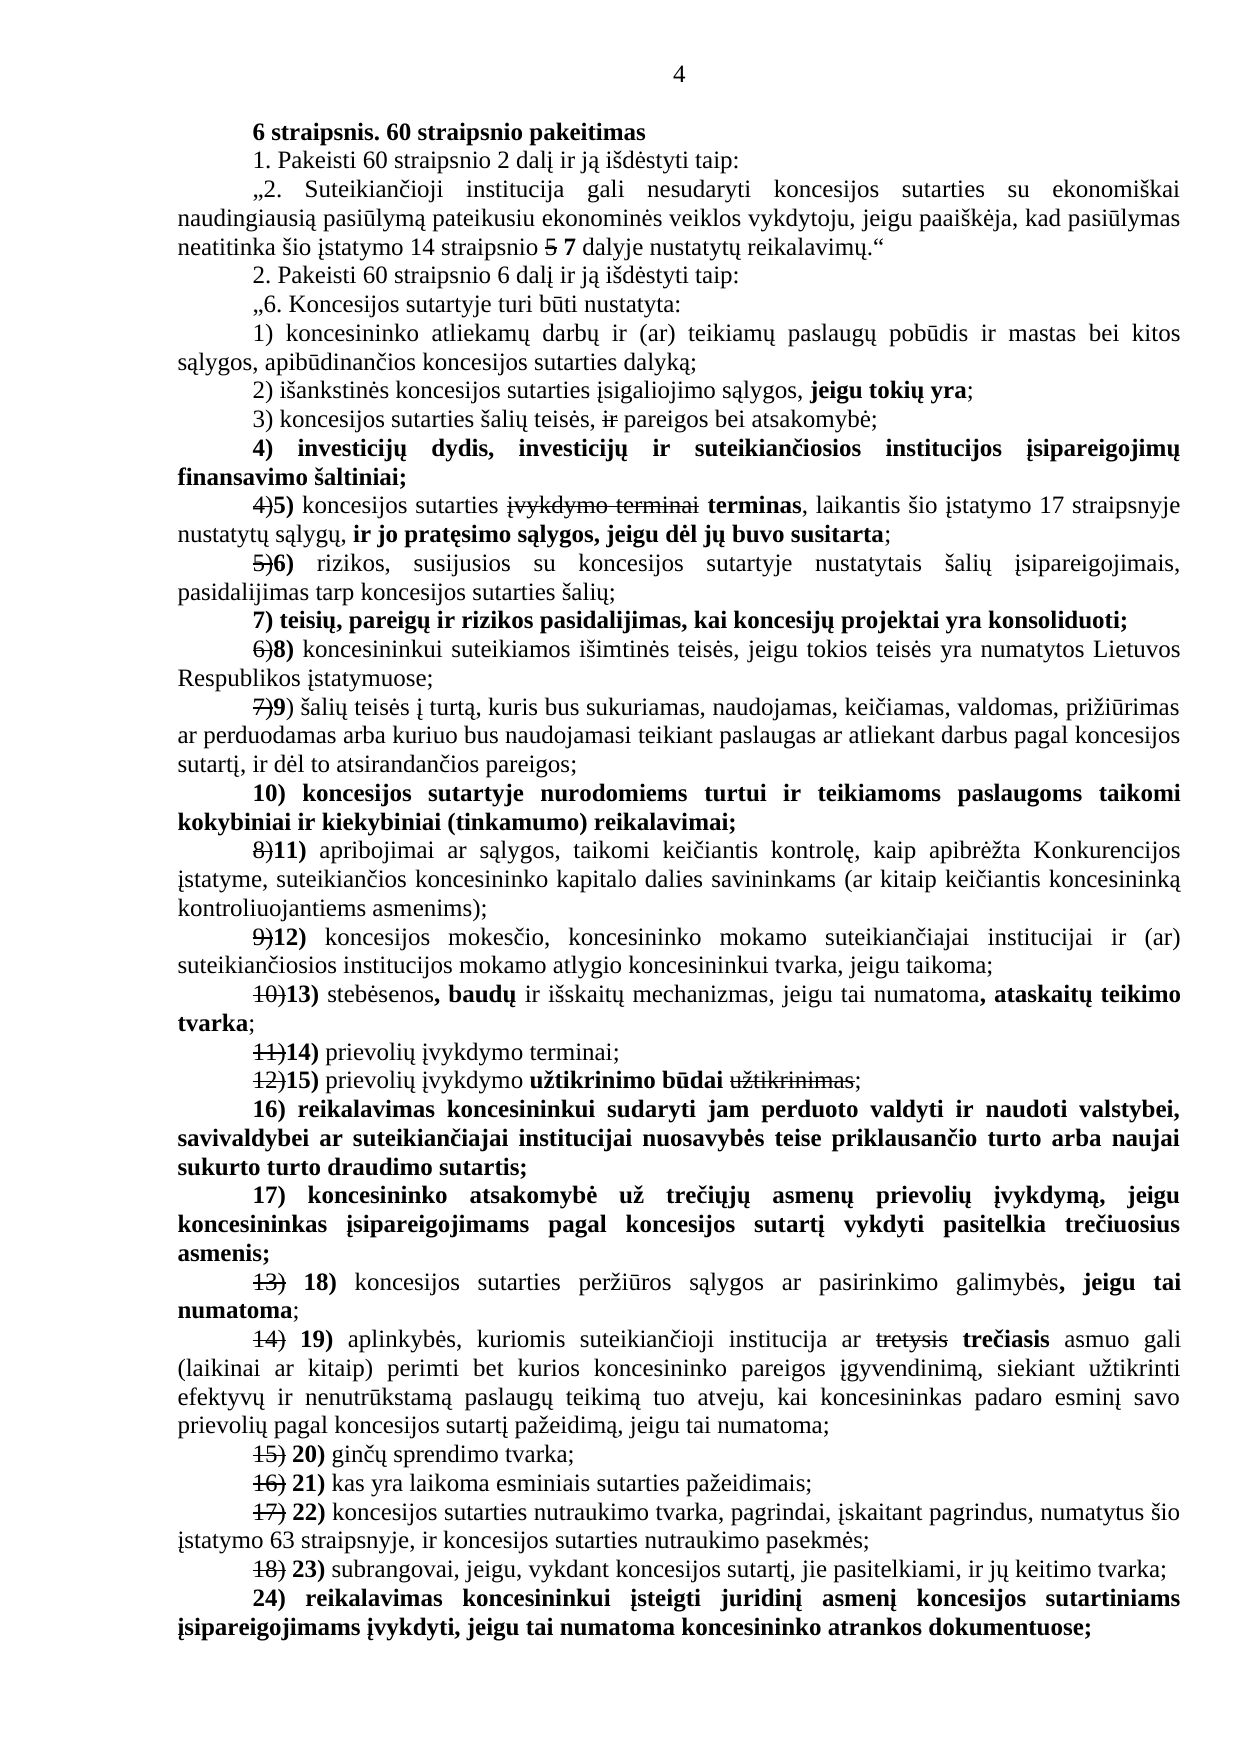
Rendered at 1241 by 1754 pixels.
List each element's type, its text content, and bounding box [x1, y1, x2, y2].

text 18) 23) subrangovai, jeigu, vykdant koncesijos sutartį, jie pasitelkiami, ir jų keitimo tvarka; [177, 1554, 1181, 1583]
text 1. Pakeisti 60 straipsnio 2 dalį ir ją išdėstyti taip: [177, 145, 1181, 174]
text 1) koncesininko atliekamų darbų ir (ar) teikiamų paslaugų pobūdis ir mastas bei kitos sąlygos, apibūdinančios koncesijos sutarties dalyką; [177, 318, 1181, 375]
text 9)12) koncesijos mokesčio, koncesininko mokamo suteikiančiajai institucijai ir (ar) suteikiančiosios institucijos mokamo atlygio koncesininkui tvarka, jeigu taikoma; [177, 922, 1181, 979]
text 4)5) koncesijos sutarties įvykdymo terminai terminas, laikantis šio įstatymo 17 straipsnyje nustatytų sąlygų, ir jo pratęsimo sąlygos, jeigu dėl jų buvo susitarta; [177, 490, 1181, 548]
text 13) 18) koncesijos sutarties peržiūros sąlygos ar pasirinkimo galimybės, jeigu tai numatoma; [177, 1267, 1181, 1324]
text 10)13) stebėsenos, baudų ir išskaitų mechanizmas, jeigu tai numatoma, ataskaitų teikimo tvarka; [177, 979, 1181, 1037]
text 8)11) apribojimai ar sąlygos, taikomi keičiantis kontrolę, kaip apibrėžta Konkurencijos įstatyme, suteikiančios koncesininko kapitalo dalies savininkams (ar kitaip keičiantis koncesininką kontroliuojantiems asmenims); [177, 835, 1181, 922]
text 3) koncesijos sutarties šalių teisės, ir pareigos bei atsakomybė; [177, 404, 1181, 433]
text 7)9) šalių teisės į turtą, kuris bus sukuriamas, naudojamas, keičiamas, valdomas, prižiūrimas ar perduodamas arba kuriuo bus naudojamasi teikiant paslaugas ar atliekant darbus pagal koncesijos sutartį, ir dėl to atsirandančios pareigos; [177, 692, 1181, 778]
text 7) teisių, pareigų ir rizikos pasidalijimas, kai koncesijų projektai yra konsoliduoti; [177, 605, 1181, 634]
text „6. Koncesijos sutartyje turi būti nustatyta: [177, 289, 1181, 318]
text 10) koncesijos sutartyje nurodomiems turtui ir teikiamoms paslaugoms taikomi kokybiniai ir kiekybiniai (tinkamumo) reikalavimai; [177, 778, 1181, 835]
text 5)6) rizikos, susijusios su koncesijos sutartyje nustatytais šalių įsipareigojimais, pasidalijimas tarp koncesijos sutarties šalių; [177, 548, 1181, 605]
text 16) reikalavimas koncesininkui sudaryti jam perduoto valdyti ir naudoti valstybei, savivaldybei ar suteikiančiajai institucijai nuosavybės teise priklausančio turto arba naujai sukurto turto draudimo sutartis; [177, 1094, 1181, 1180]
text 14) 19) aplinkybės, kuriomis suteikiančioji institucija ar tretysis trečiasis asmuo gali (laikinai ar kitaip) perimti bet kurios koncesininko pareigos įgyvendinimą, siekiant užtikrinti efektyvų ir nenutrūkstamą paslaugų teikimą tuo atveju, kai koncesininkas padaro esminį savo prievolių pagal koncesijos sutartį pažeidimą, jeigu tai numatoma; [177, 1324, 1181, 1439]
text 4) investicijų dydis, investicijų ir suteikiančiosios institucijos įsipareigojimų finansavimo šaltiniai; [177, 433, 1181, 490]
text „2. Suteikiančioji institucija gali nesudaryti koncesijos sutarties su ekonomiškai naudingiausią pasiūlymą pateikusiu ekonominės veiklos vykdytoju, jeigu paaiškėja, kad pasiūlymas neatitinka šio įstatymo 14 straipsnio 5 7 dalyje nustatytų reikalavimų.“ [177, 174, 1181, 260]
text 2) išankstinės koncesijos sutarties įsigaliojimo sąlygos, jeigu tokių yra; [177, 375, 1181, 404]
text 6)8) koncesininkui suteikiamos išimtinės teisės, jeigu tokios teisės yra numatytos Lietuvos Respublikos įstatymuose; [177, 634, 1181, 692]
text 12)15) prievolių įvykdymo užtikrinimo būdai užtikrinimas; [177, 1065, 1181, 1094]
text 6 straipsnis. 60 straipsnio pakeitimas [252, 117, 1181, 145]
text 16) 21) kas yra laikoma esminiais sutarties pažeidimais; [177, 1468, 1181, 1497]
text 15) 20) ginčų sprendimo tvarka; [177, 1439, 1181, 1468]
text 11)14) prievolių įvykdymo terminai; [177, 1037, 1181, 1065]
text 2. Pakeisti 60 straipsnio 6 dalį ir ją išdėstyti taip: [177, 260, 1181, 289]
text 17) 22) koncesijos sutarties nutraukimo tvarka, pagrindai, įskaitant pagrindus, numatytus šio įstatymo 63 straipsnyje, ir koncesijos sutarties nutraukimo pasekmės; [177, 1497, 1181, 1554]
text 24) reikalavimas koncesininkui įsteigti juridinį asmenį koncesijos sutartiniams įsipareigojimams įvykdyti, jeigu tai numatoma koncesininko atrankos dokumentuose; [177, 1583, 1181, 1640]
text 17) koncesininko atsakomybė už trečiųjų asmenų prievolių įvykdymą, jeigu koncesininkas įsipareigojimams pagal koncesijos sutartį vykdyti pasitelkia trečiuosius asmenis; [177, 1180, 1181, 1267]
